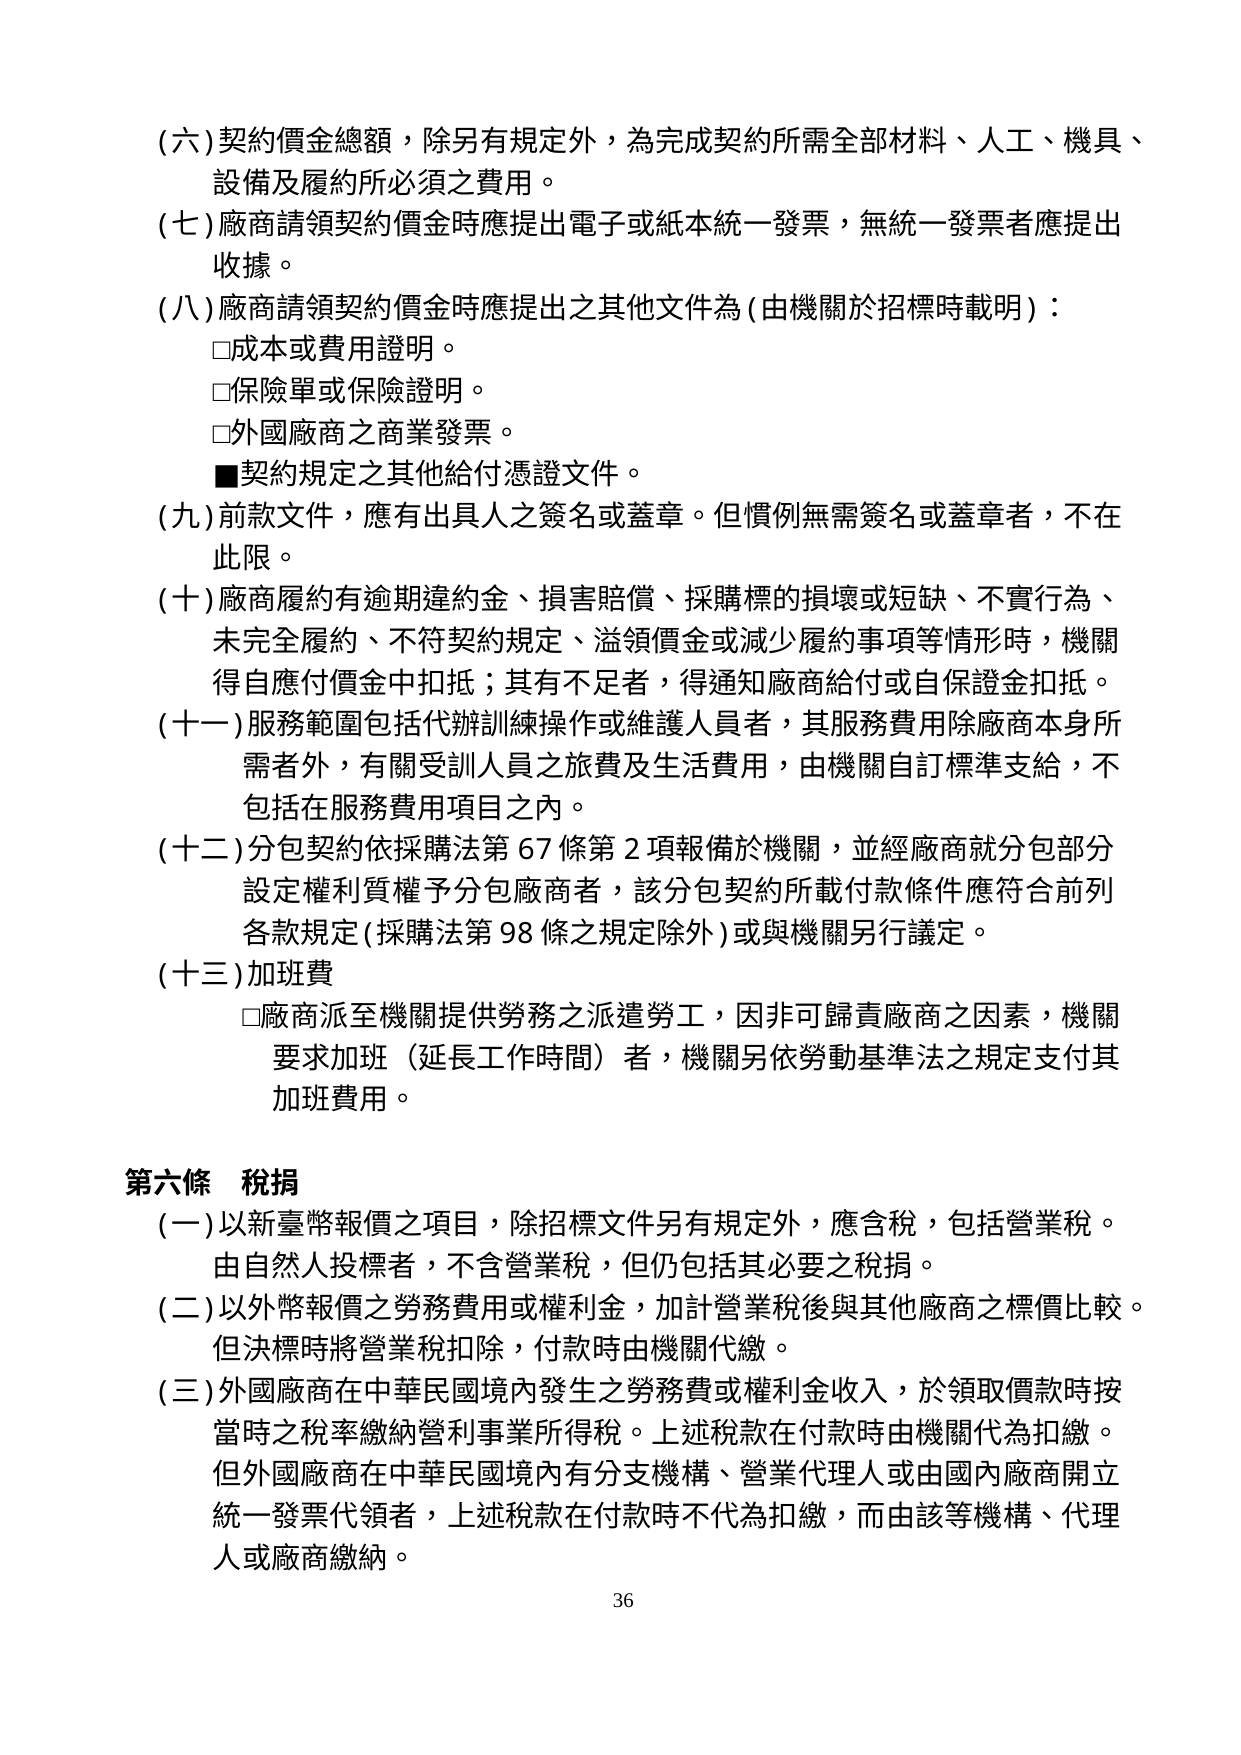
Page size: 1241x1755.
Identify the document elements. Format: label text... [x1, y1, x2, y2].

text (十一)服務範圍包括代辦訓練操作或維護人員者，其服務費用除廠商本身所需者外，有關受訓人員之旅費及生活費用，由機關自訂標準支給，不包括在服務費用項目之內。 [154, 701, 1122, 826]
text (八)廠商請領契約價金時應提出之其他文件為(由機關於招標時載明)： [154, 285, 1122, 326]
text (六)契約價金總額，除另有規定外，為完成契約所需全部材料、人工、機具、設備及履約所必須之費用。 [154, 118, 1122, 201]
text (十三)加班費 [154, 951, 1116, 993]
text (九)前款文件，應有出具人之簽名或蓋章。但慣例無需簽名或蓋章者，不在此限。 [154, 493, 1122, 576]
text (七)廠商請領契約價金時應提出電子或紙本統一發票，無統一發票者應提出收據。 [154, 201, 1122, 285]
text (十)廠商履約有逾期違約金、損害賠償、採購標的損壞或短缺、不實行為、未完全履約、不符契約規定、溢領價金或減少履約事項等情形時，機關得自應付價金中扣抵；其有不足者，得通知廠商給付或自保證金扣抵。 [154, 576, 1122, 701]
text ■契約規定之其他給付憑證文件。 [213, 451, 1116, 493]
text (一)以新臺幣報價之項目，除招標文件另有規定外，應含稅，包括營業稅。由自然人投標者，不含營業稅，但仍包括其必要之稅捐。 [154, 1201, 1122, 1285]
text □成本或費用證明。 [213, 326, 1116, 368]
text (二)以外幣報價之勞務費用或權利金，加計營業稅後與其他廠商之標價比較。但決標時將營業稅扣除，付款時由機關代繳。 [154, 1285, 1122, 1368]
text (十二)分包契約依採購法第67條第2項報備於機關，並經廠商就分包部分設定權利質權予分包廠商者，該分包契約所載付款條件應符合前列各款規定(採購法第98條之規定除外)或與機關另行議定。 [154, 826, 1116, 951]
text □廠商派至機關提供勞務之派遣勞工，因非可歸責廠商之因素，機關要求加班（延長工作時間）者，機關另依勞動基準法之規定支付其加班費用。 [242, 993, 1122, 1118]
text □保險單或保險證明。 [213, 368, 1116, 410]
text 第六條 稅捐 [124, 1160, 1122, 1201]
text (三)外國廠商在中華民國境內發生之勞務費或權利金收入，於領取價款時按當時之稅率繳納營利事業所得稅。上述稅款在付款時由機關代為扣繳。但外國廠商在中華民國境內有分支機構、營業代理人或由國內廠商開立統一發票代領者，上述稅款在付款時不代為扣繳，而由該等機構、代理人或廠商繳納。 [154, 1368, 1122, 1576]
text □外國廠商之商業發票。 [213, 410, 1116, 451]
